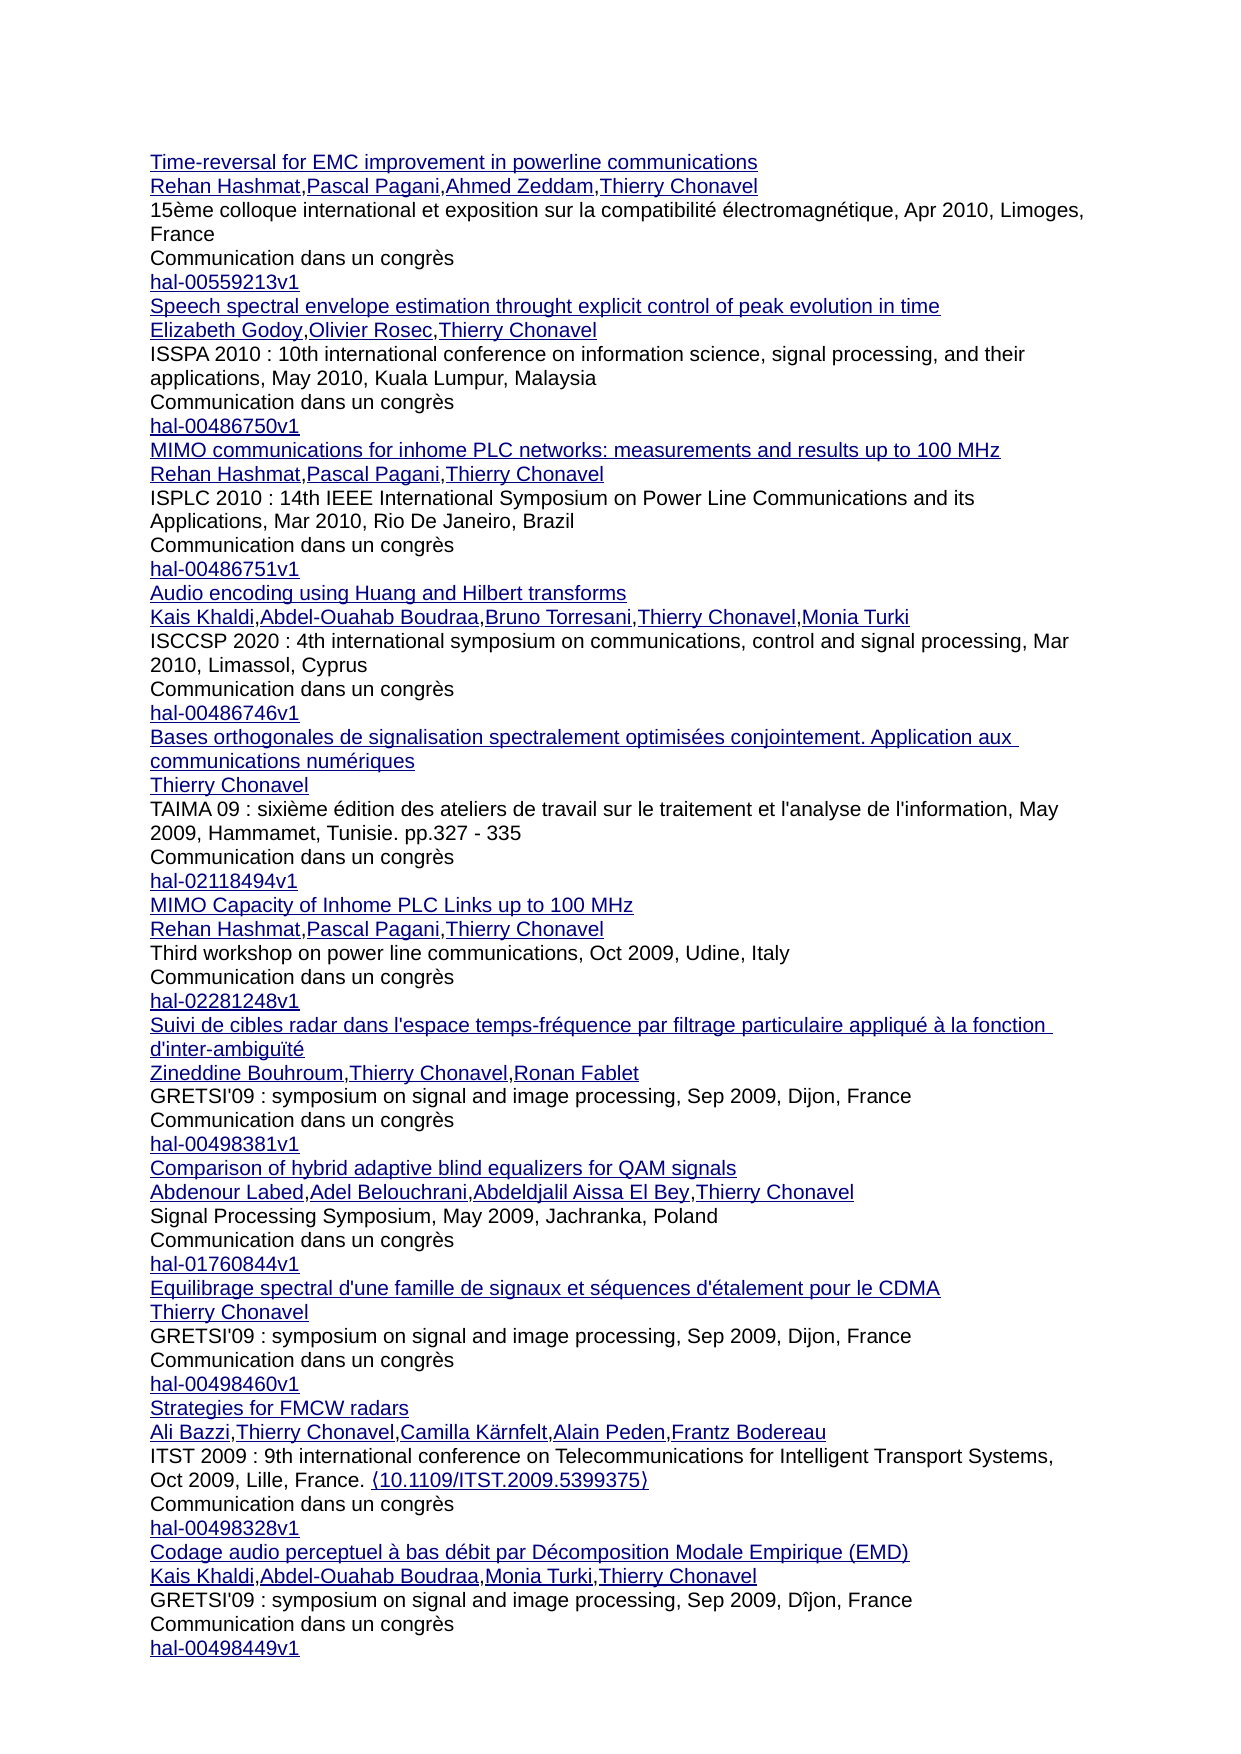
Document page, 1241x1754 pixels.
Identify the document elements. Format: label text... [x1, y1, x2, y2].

table_cell Strategies for FMCW radars Ali Bazzi,Thierry Chonavel,Camilla Kärnfelt,Alain Peden,Frantz Bodereau ITST 2009 : 9th international conference on Telecommunications for Intelligent Transport Systems, Oct 2009, Lille, France. ⟨10.1109/ITST.2009.5399375⟩ Communication dans un congrès hal-00498328v1 [150, 1396, 1090, 1539]
table_cell MIMO Capacity of Inhome PLC Links up to 100 MHz Rehan Hashmat,Pascal Pagani,Thierry Chonavel Third workshop on power line communications, Oct 2009, Udine, Italy Communication dans un congrès hal-02281248v1 [150, 893, 1090, 1012]
table_cell Codage audio perceptuel à bas débit par Décomposition Modale Empirique (EMD) Kais Khaldi,Abdel-Ouahab Boudraa,Monia Turki,Thierry Chonavel GRETSI'09 : symposium on signal and image processing, Sep 2009, Dîjon, France Communication dans un congrès hal-00498449v1 [150, 1540, 1090, 1659]
table_cell Audio encoding using Huang and Hilbert transforms Kais Khaldi,Abdel-Ouahab Boudraa,Bruno Torresani,Thierry Chonavel,Monia Turki ISCCSP 2020 : 4th international symposium on communications, control and signal processing, Mar 2010, Limassol, Cyprus Communication dans un congrès hal-00486746v1 [150, 581, 1090, 725]
table_cell MIMO communications for inhome PLC networks: measurements and results up to 100 MHz Rehan Hashmat,Pascal Pagani,Thierry Chonavel ISPLC 2010 : 14th IEEE International Symposium on Power Line Communications and its Applications, Mar 2010, Rio De Janeiro, Brazil Communication dans un congrès hal-00486751v1 [150, 438, 1090, 581]
table_cell Suivi de cibles radar dans l'espace temps-fréquence par filtrage particulaire appliqué à la fonction d'inter-ambiguïté Zineddine Bouhroum,Thierry Chonavel,Ronan Fablet GRETSI'09 : symposium on signal and image processing, Sep 2009, Dijon, France Communication dans un congrès hal-00498381v1 [150, 1013, 1090, 1156]
table_cell Bases orthogonales de signalisation spectralement optimisées conjointement. Application aux communications numériques Thierry Chonavel TAIMA 09 : sixième édition des ateliers de travail sur le traitement et l'analyse de l'information, May 2009, Hammamet, Tunisie. pp.327 - 335 Communication dans un congrès hal-02118494v1 [150, 725, 1090, 893]
table_cell Comparison of hybrid adaptive blind equalizers for QAM signals Abdenour Labed,Adel Belouchrani,Abdeldjalil Aissa El Bey,Thierry Chonavel Signal Processing Symposium, May 2009, Jachranka, Poland Communication dans un congrès hal-01760844v1 [150, 1156, 1090, 1276]
table_cell Equilibrage spectral d'une famille de signaux et séquences d'étalement pour le CDMA Thierry Chonavel GRETSI'09 : symposium on signal and image processing, Sep 2009, Dijon, France Communication dans un congrès hal-00498460v1 [150, 1276, 1090, 1396]
table_cell Time-reversal for EMC improvement in powerline communications Rehan Hashmat,Pascal Pagani,Ahmed Zeddam,Thierry Chonavel 15ème colloque international et exposition sur la compatibilité électromagnétique, Apr 2010, Limoges, France Communication dans un congrès hal-00559213v1 [150, 150, 1090, 294]
table_cell Speech spectral envelope estimation throught explicit control of peak evolution in time Elizabeth Godoy,Olivier Rosec,Thierry Chonavel ISSPA 2010 : 10th international conference on information science, signal processing, and their applications, May 2010, Kuala Lumpur, Malaysia Communication dans un congrès hal-00486750v1 [150, 294, 1090, 437]
